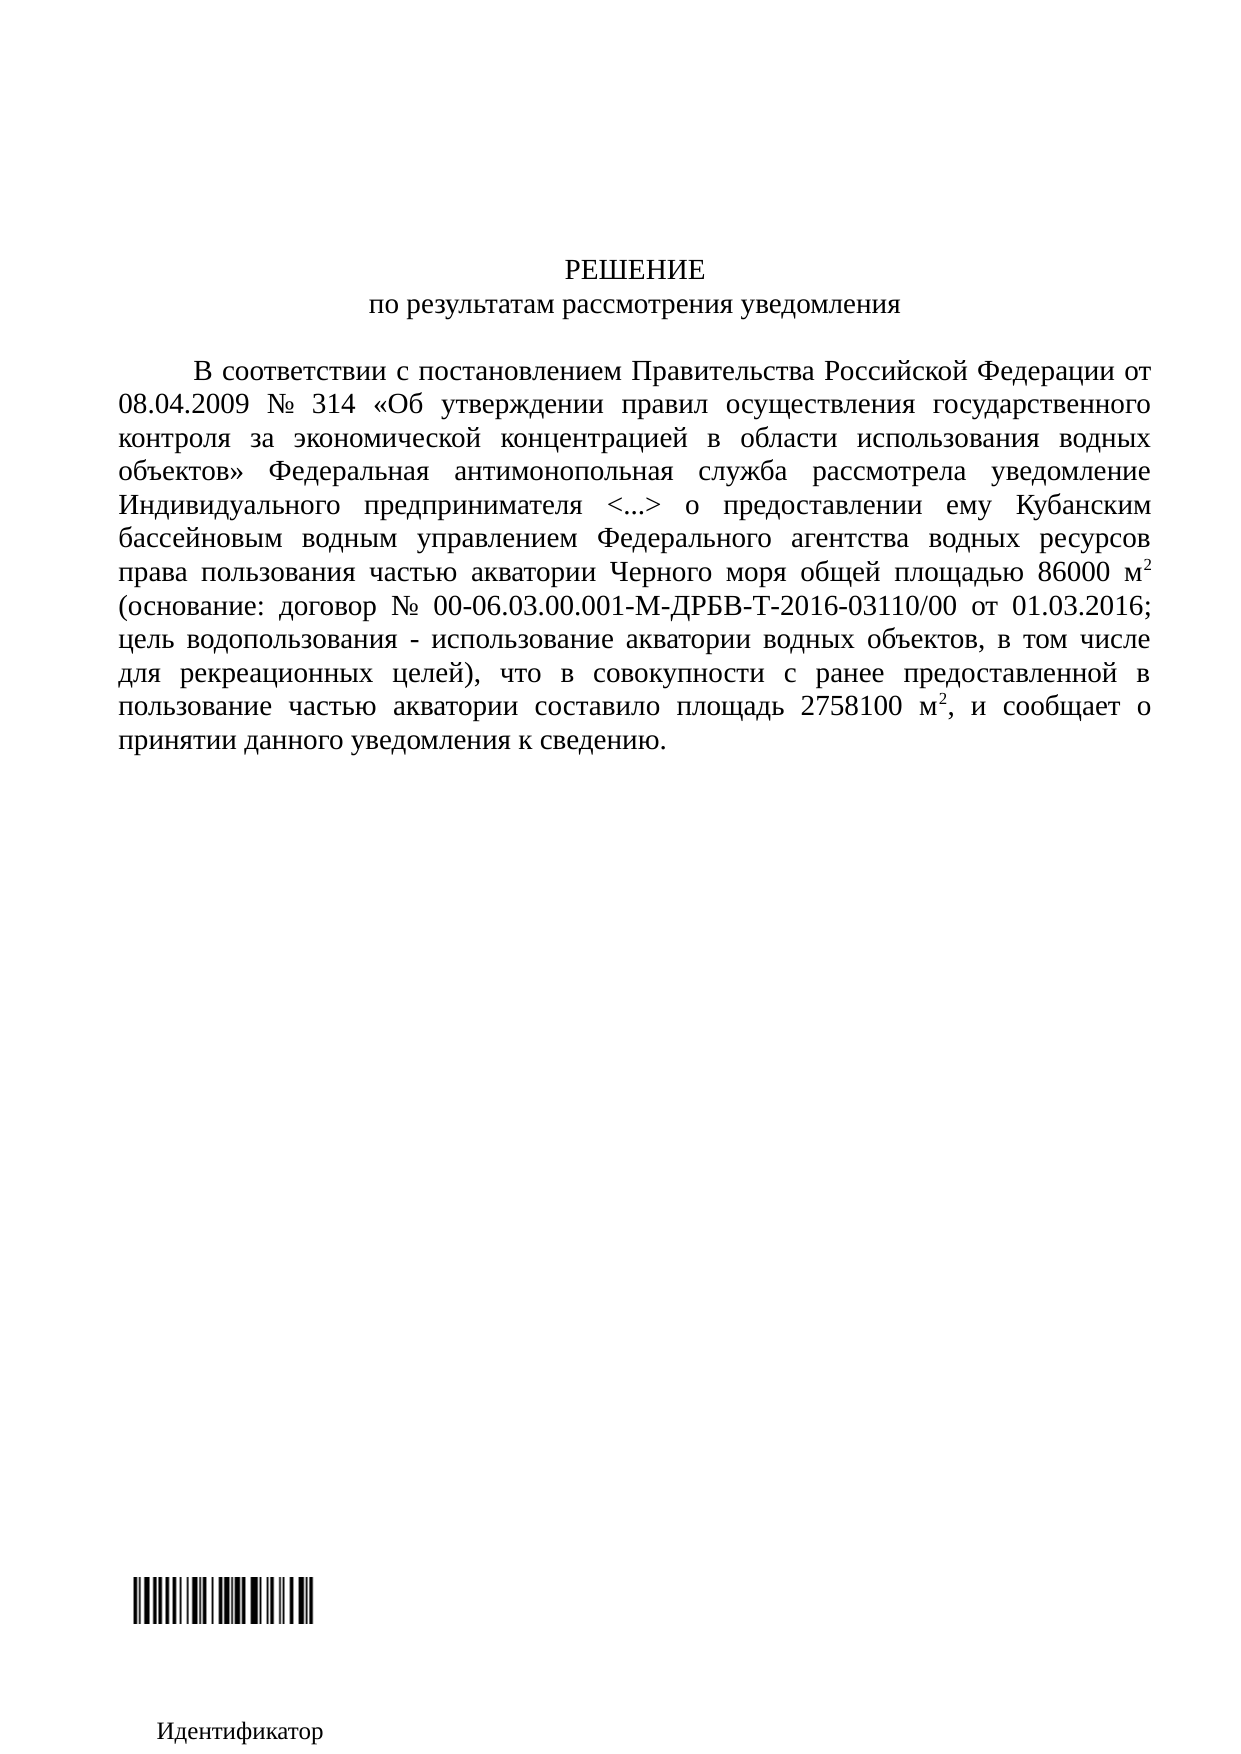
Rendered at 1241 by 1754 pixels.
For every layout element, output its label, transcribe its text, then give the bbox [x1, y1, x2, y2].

picture [118, 1577, 331, 1624]
text по результатам рассмотрения уведомления [118, 286, 1152, 319]
text В соответствии c постановлением Правительства Российской Федерации от 08.04.2009 № 314 «Об утверждении правил осуществления государственного контроля за экономической концентрацией в области использования водных объектов» Федеральная антимонопольная служба рассмотрела уведомление Индивидуального предпринимателя <...> о предоставлении ему Кубанским бассейновым водным управлением Федерального агентства водных ресурсов права пользования частью акватории Черного моря общей площадью 86000 м2 (основание: договор № 00-06.03.00.001-М-ДРБВ-Т-2016-03110/00 от 01.03.2016; цель водопользования - использование акватории водных объектов, в том числе для рекреационных целей), что в совокупности с ранее предоставленной в пользование частью акватории составило площадь 2758100 м2, и сообщает о принятии данного уведомления к сведению. [118, 353, 1152, 755]
text РЕШЕНИЕ [118, 252, 1152, 286]
